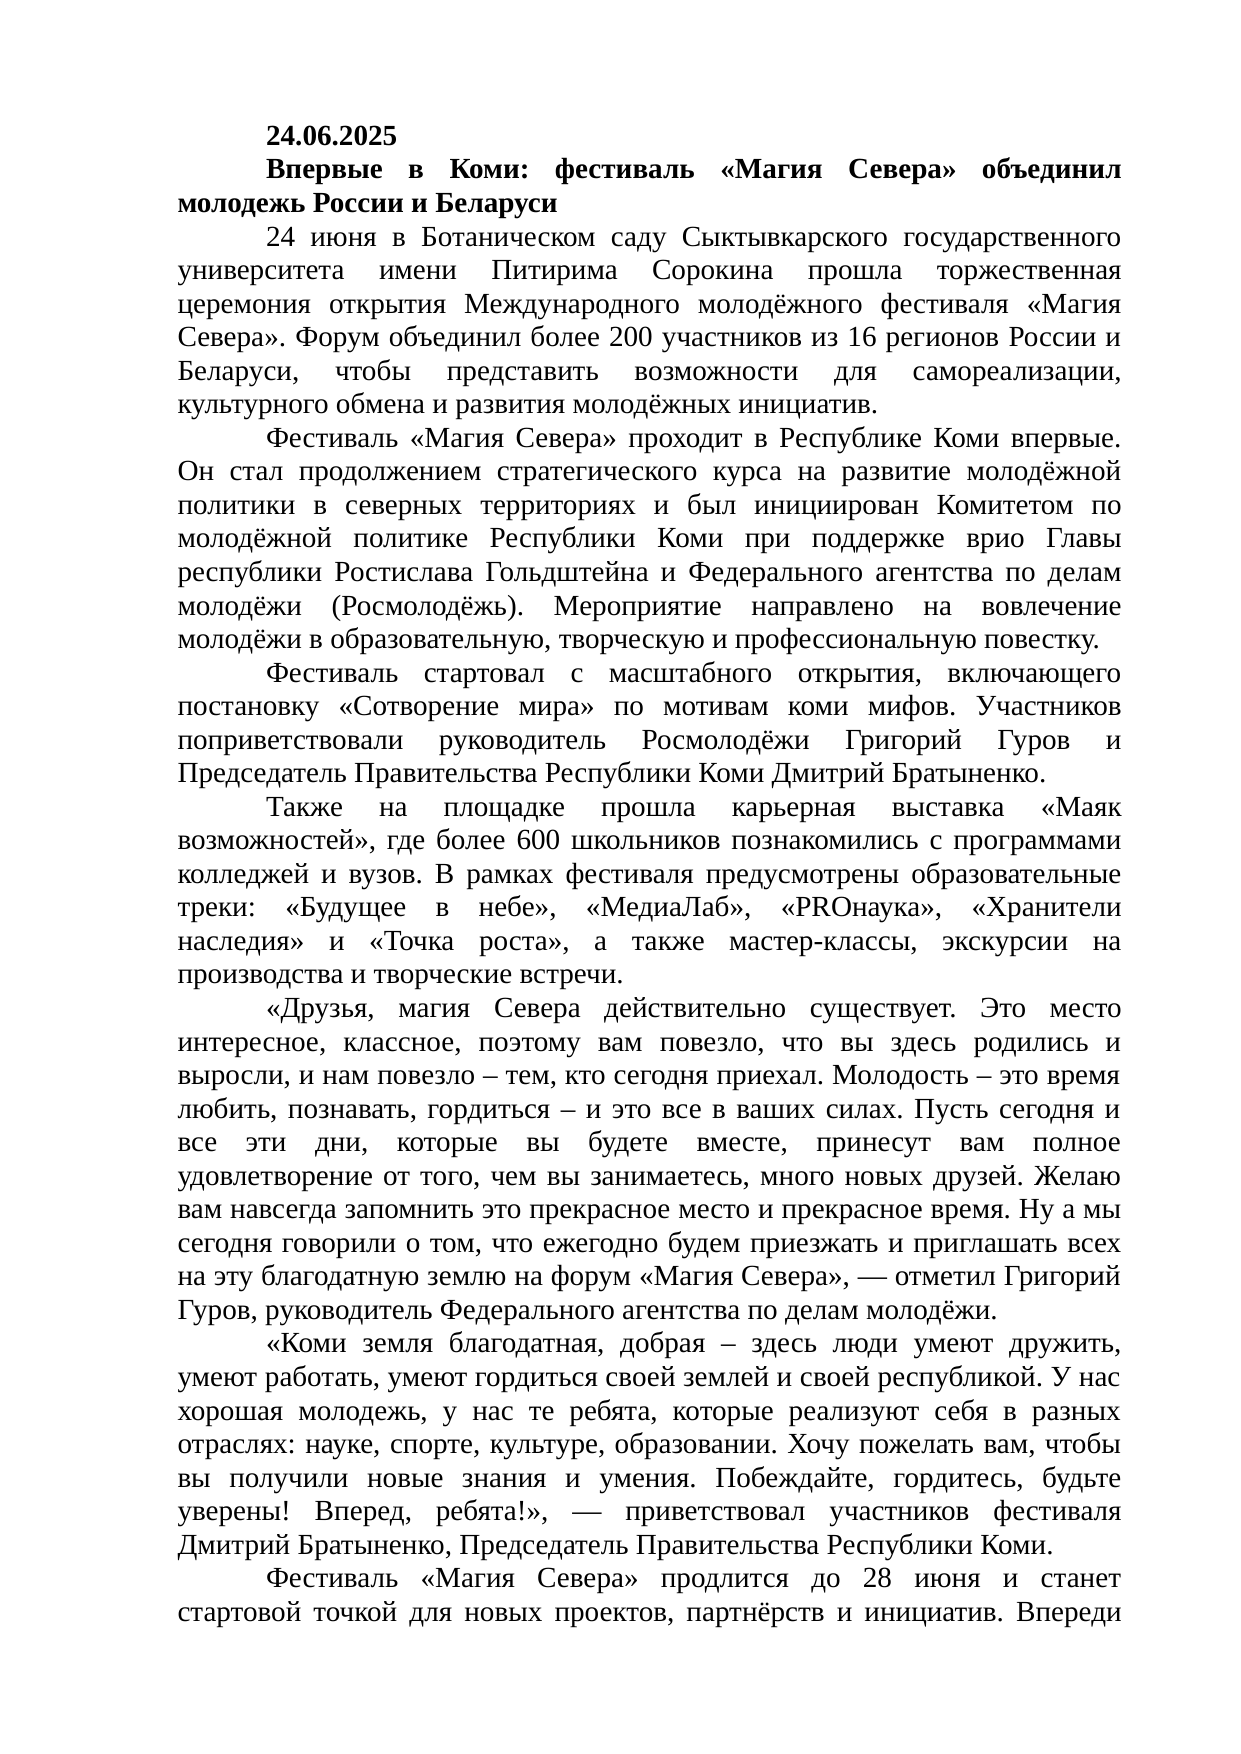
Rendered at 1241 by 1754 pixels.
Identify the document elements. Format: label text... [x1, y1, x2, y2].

text Впервые в Коми: фестиваль «Магия Севера» объединил молодежь России и Беларуси [177, 152, 1122, 219]
text Также на площадке прошла карьерная выставка «Маяк возможностей», где более 600 школьников познакомились с программами колледжей и вузов. В рамках фестиваля предусмотрены образовательные треки: «Будущее в небе», «МедиаЛаб», «PROнаука», «Хранители наследия» и «Точка роста», а также мастер-классы, экскурсии на производства и творческие встречи. [177, 789, 1122, 990]
text Фестиваль стартовал с масштабного открытия, включающего постановку «Сотворение мира» по мотивам коми мифов. Участников поприветствовали руководитель Росмолодёжи Григорий Гуров и Председатель Правительства Республики Коми Дмитрий Братыненко. [177, 655, 1122, 789]
text Фестиваль «Магия Севера» продлится до 28 июня и станет стартовой точкой для новых проектов, партнёрств и инициатив. Впереди [177, 1560, 1122, 1627]
text 24 июня в Ботаническом саду Сыктывкарского государственного университета имени Питирима Сорокина прошла торжественная церемония открытия Международного молодёжного фестиваля «Магия Севера». Форум объединил более 200 участников из 16 регионов России и Беларуси, чтобы представить возможности для самореализации, культурного обмена и развития молодёжных инициатив. [177, 219, 1122, 420]
text 24.06.2025 [177, 118, 1122, 152]
text «Коми земля благодатная, добрая – здесь люди умеют дружить, умеют работать, умеют гордиться своей землей и своей республикой. У нас хорошая молодежь, у нас те ребята, которые реализуют себя в разных отраслях: науке, спорте, культуре, образовании. Хочу пожелать вам, чтобы вы получили новые знания и умения. Побеждайте, гордитесь, будьте уверены! Вперед, ребята!», — приветствовал участников фестиваля Дмитрий Братыненко, Председатель Правительства Республики Коми. [177, 1326, 1122, 1560]
text Фестиваль «Магия Севера» проходит в Республике Коми впервые. Он стал продолжением стратегического курса на развитие молодёжной политики в северных территориях и был инициирован Комитетом по молодёжной политике Республики Коми при поддержке врио Главы республики Ростислава Гольдштейна и Федерального агентства по делам молодёжи (Росмолодёжь). Мероприятие направлено на вовлечение молодёжи в образовательную, творческую и профессиональную повестку. [177, 420, 1122, 655]
text «Друзья, магия Севера действительно существует. Это место интересное, классное, поэтому вам повезло, что вы здесь родились и выросли, и нам повезло – тем, кто сегодня приехал. Молодость – это время любить, познавать, гордиться – и это все в ваших силах. Пусть сегодня и все эти дни, которые вы будете вместе, принесут вам полное удовлетворение от того, чем вы занимаетесь, много новых друзей. Желаю вам навсегда запомнить это прекрасное место и прекрасное время. Ну а мы сегодня говорили о том, что ежегодно будем приезжать и приглашать всех на эту благодатную землю на форум «Магия Севера», — отметил Григорий Гуров, руководитель Федерального агентства по делам молодёжи. [177, 990, 1122, 1326]
